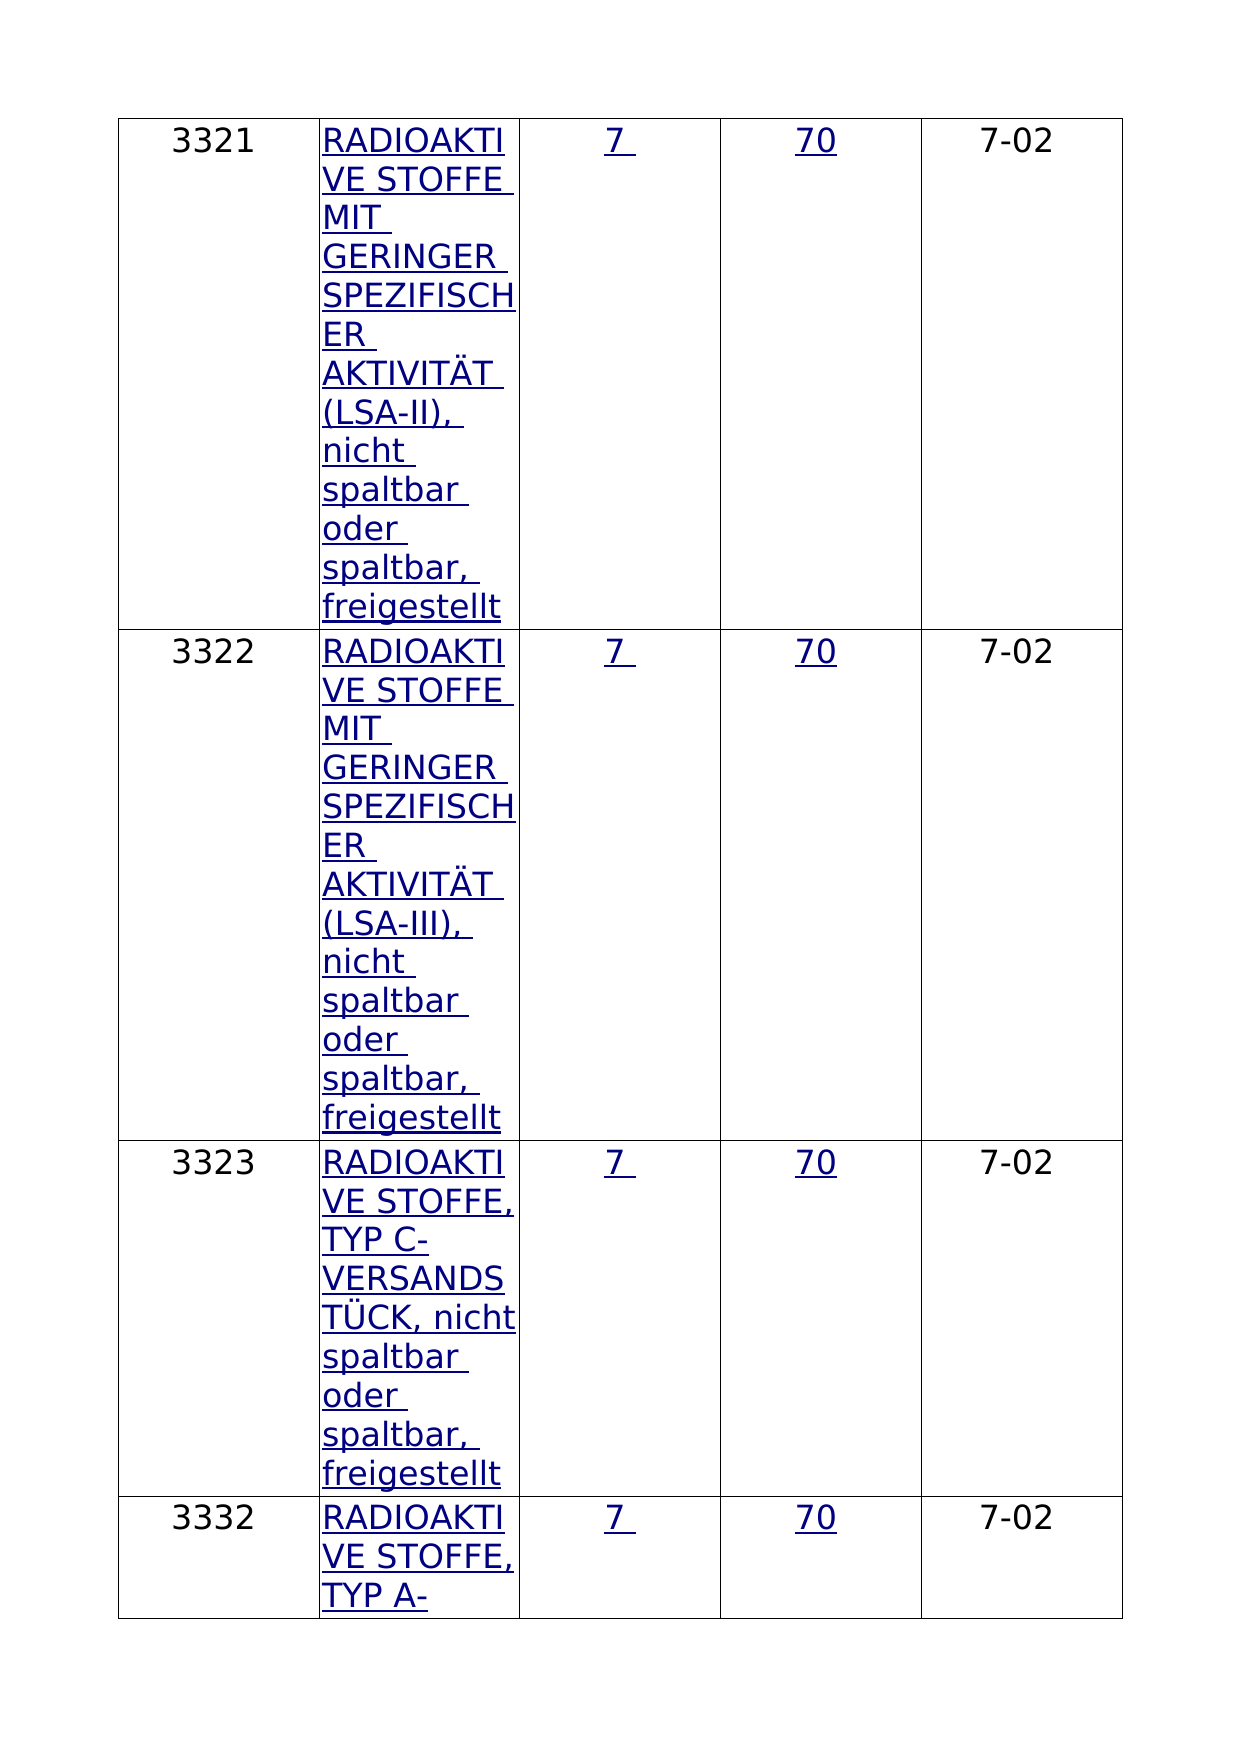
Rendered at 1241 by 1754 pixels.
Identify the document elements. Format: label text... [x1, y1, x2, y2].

table_cell 3323 [119, 1141, 319, 1496]
table_cell 7-02 [922, 1497, 1122, 1618]
table_cell 7 [520, 1497, 720, 1618]
table_cell RADIOAKTIVE STOFFE, TYP A- [320, 1497, 519, 1618]
table_cell 7-02 [922, 1141, 1122, 1496]
table_cell 3322 [119, 630, 319, 1140]
table_cell RADIOAKTIVE STOFFE MIT GERINGER SPEZIFISCHER AKTIVITÄT (LSA-III), nicht spaltbar oder spaltbar, freigestellt [320, 630, 519, 1140]
table_cell RADIOAKTIVE STOFFE, TYP C-VERSANDSTÜCK, nicht spaltbar oder spaltbar, freigestellt [320, 1141, 519, 1496]
table_cell 70 [721, 1141, 921, 1496]
table_cell 7 [520, 1141, 720, 1496]
table_cell 3332 [119, 1497, 319, 1618]
table_cell 7-02 [922, 119, 1122, 629]
table_cell RADIOAKTIVE STOFFE MIT GERINGER SPEZIFISCHER AKTIVITÄT (LSA-II), nicht spaltbar oder spaltbar, freigestellt [320, 119, 519, 629]
table_cell 3321 [119, 119, 319, 629]
table_cell 7-02 [922, 630, 1122, 1140]
table_cell 70 [721, 630, 921, 1140]
table_cell 7 [520, 630, 720, 1140]
table_cell 70 [721, 119, 921, 629]
table_cell 70 [721, 1497, 921, 1618]
table_cell 7 [520, 119, 720, 629]
